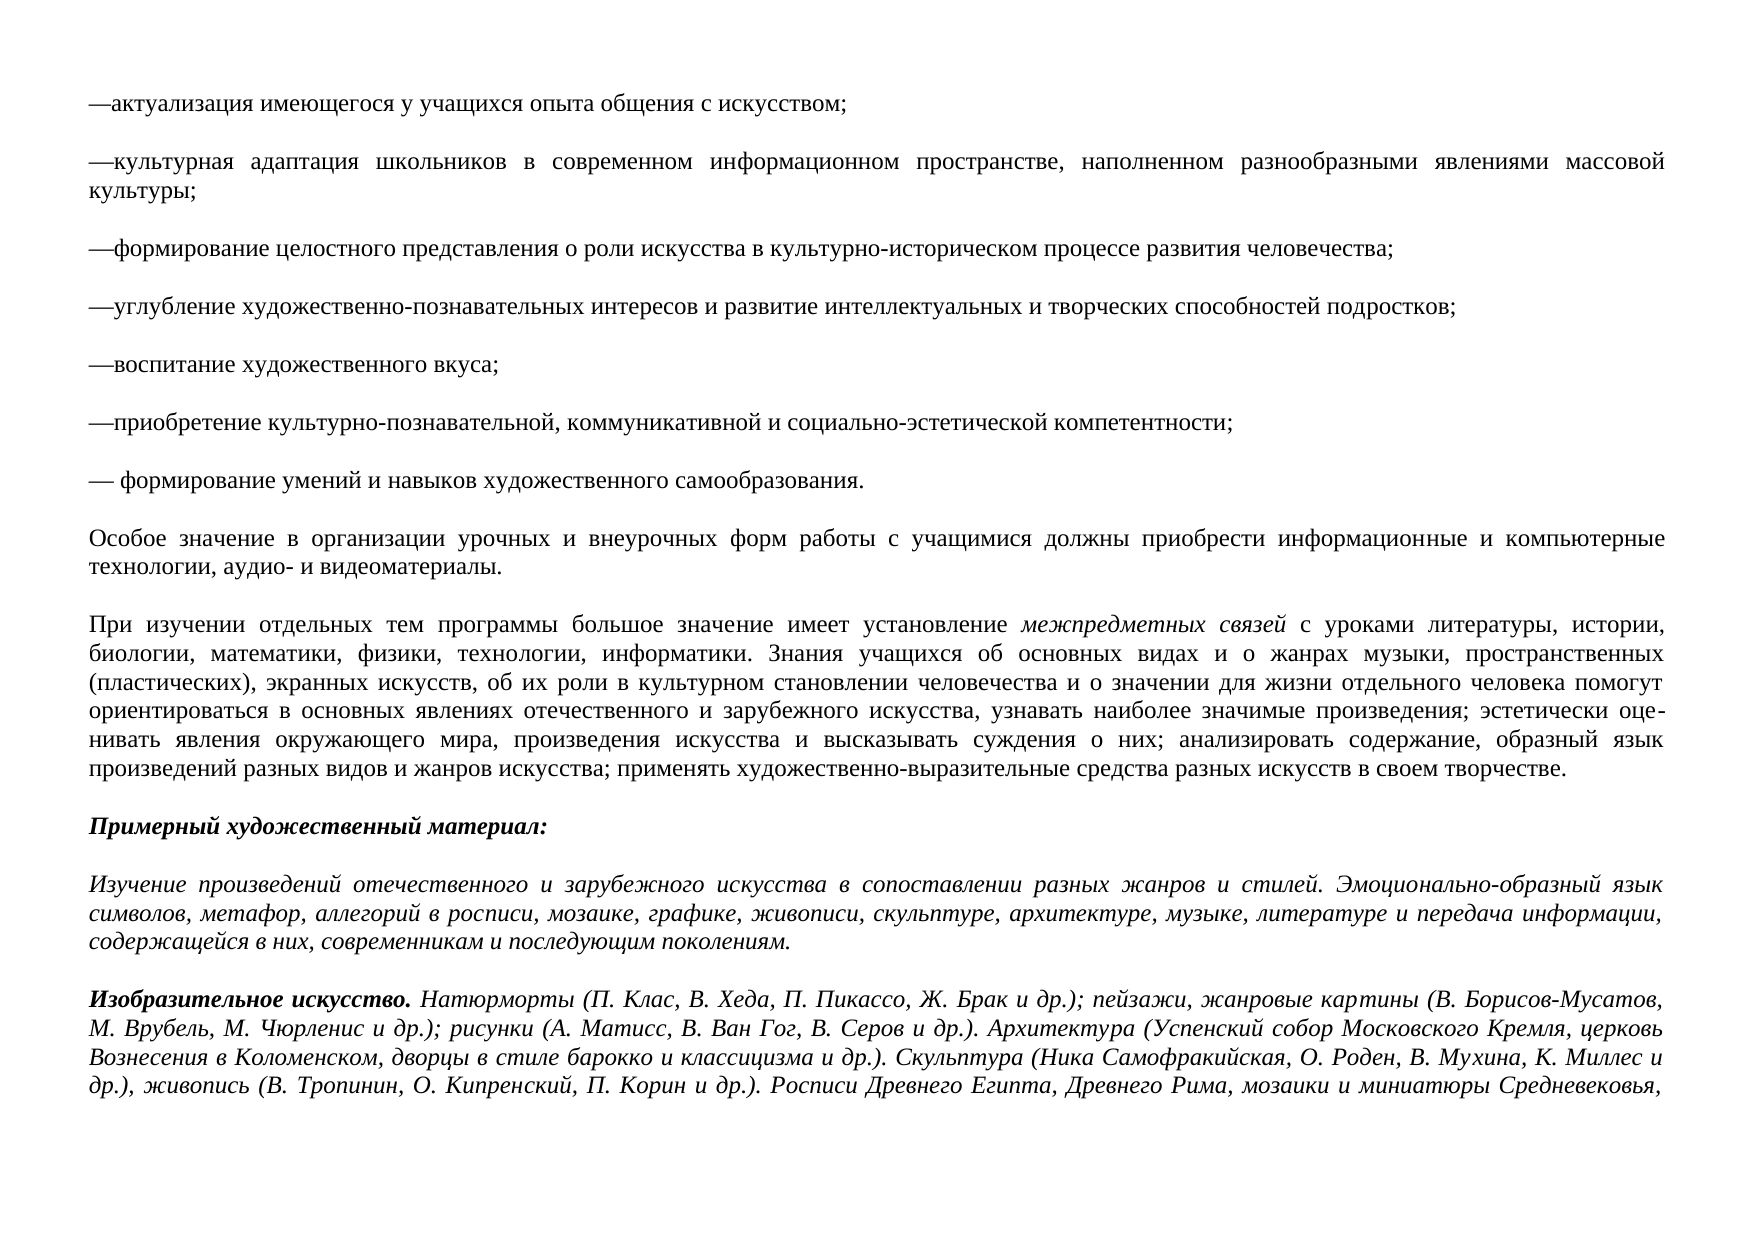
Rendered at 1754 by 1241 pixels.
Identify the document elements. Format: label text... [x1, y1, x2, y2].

text При изучении отдельных тем программы большое значе­ние имеет установление межпредметных связей с уроками литературы, истории, биологии, математики, физики, техно­логии, информатики. Знания учащихся об основных видах и о жанрах музыки, пространственных (пластических), экранных искусств, об их роли в культурном становлении человечества и о значении для жизни отдельного человека помогут ориентироваться в основных явлениях отечественного и зарубежного искусства, узнавать наиболее значимые произведения; эстетически оце­нивать явления окружающего мира, произведения искусства и высказывать суждения о них; анализировать содержание, образный язык произведений разных видов и жанров искус­ства; применять художественно-выразительные средства раз­ных искусств в своем творчестве. [88, 609, 1665, 782]
text — формирование умений и навыков художественного са­мообразования. [88, 465, 1665, 493]
text —приобретение культурно-познавательной, коммуника­тивной и социально-эстетической компетентности; [88, 407, 1665, 436]
text Особое значение в организации урочных и внеурочных форм работы с учащимися должны приобрести информацион­ные и компьютерные технологии, аудио- и видеоматериалы. [88, 523, 1665, 580]
text —воспитание художественного вкуса; [88, 349, 1665, 378]
text —актуализация имеющегося у учащихся опыта общения с искусством; [88, 88, 1665, 117]
text Примерный художественный материал: [88, 811, 1665, 840]
text —культурная адаптация школьников в современном ин­формационном пространстве, наполненном разнообразными явлениями массовой культуры; [88, 146, 1665, 204]
text —формирование целостного представления о роли искусства в культурно-историческом процессе развития человечества; [88, 233, 1665, 262]
text —углубление художественно-познавательных интересов и развитие интеллектуальных и творческих способностей под­ростков; [88, 291, 1665, 320]
text Изобразительное искусство. Натюрморты (П. Клас, В. Хеда, П. Пикассо, Ж. Брак и др.); пейзажи, жанровые кар­тины (В. Борисов-Мусатов, М. Врубель, М. Чюрленис и др.); рисунки (А. Матисс, В. Ван Гог, В. Серов и др.). Архитекту­ра (Успенский собор Московского Кремля, церковь Вознесе­ния в Коломенском, дворцы в стиле барокко и классицизма и др.). Скульптура (Ника Самофракийская, О. Роден, В. Му­хина, К. Миллес и др.), живопись (В. Тропинин, О. Кипрен­ский, П. Корин и др.). Росписи Древнего Египта, Древнего Рима, мозаики и миниатюры Средневековья, [88, 984, 1665, 1099]
text Изучение произведений отечественного и зарубежного ис­кусства в сопоставлении разных жанров и стилей. Эмоцио­нально-образный язык символов, метафор, аллегорий в рос­писи, мозаике, графике, живописи, скульптуре, архитектуре, музыке, литературе и передача информации, содержащейся в них, современникам и последующим поколениям. [88, 869, 1665, 955]
